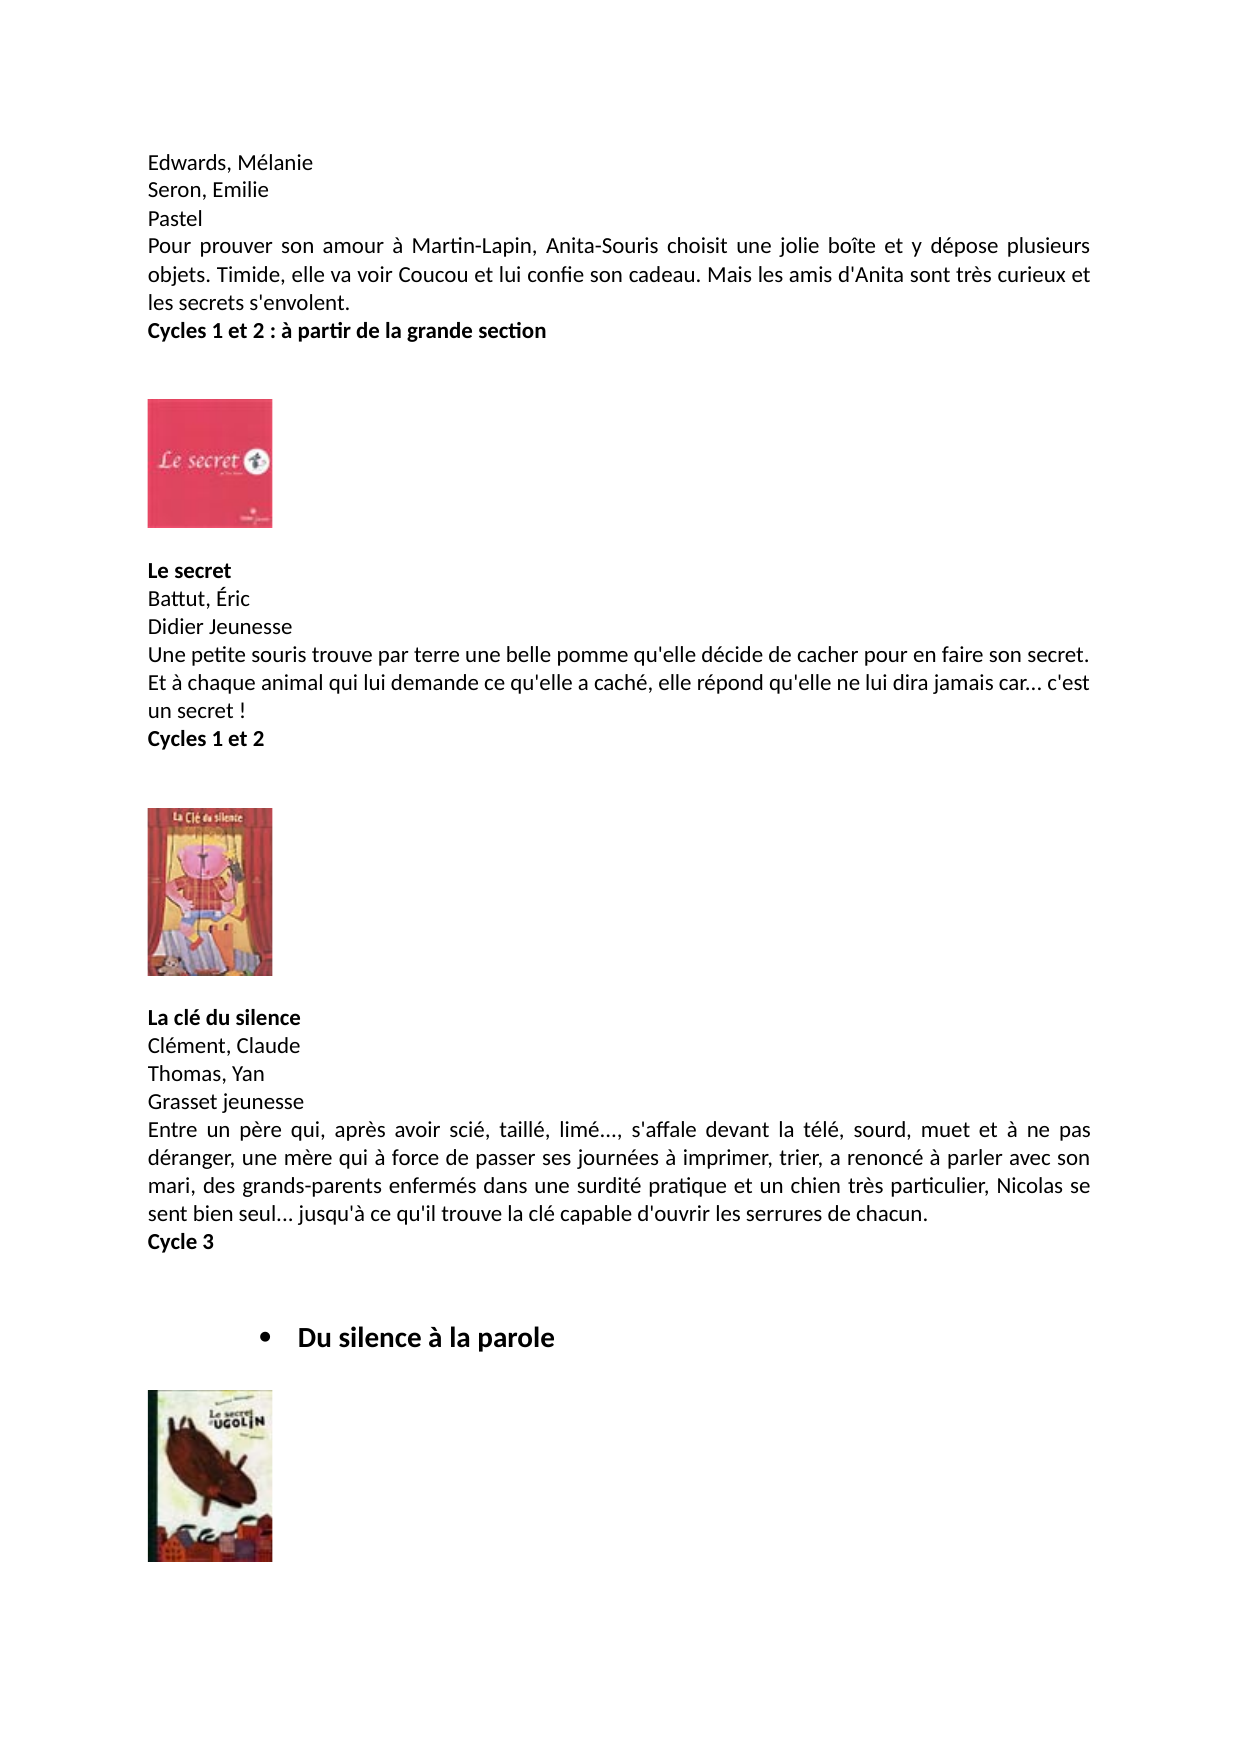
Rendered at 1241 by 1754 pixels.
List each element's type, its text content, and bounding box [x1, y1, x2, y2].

text Cycles 1 et 2 : à partir de la grande section [148, 316, 1093, 344]
text Entre un père qui, après avoir scié, taillé, limé..., s'affale devant la télé, sourd, muet et à ne pas déranger, une mère qui à force de passer ses journées à imprimer, trier, a renoncé à parler avec son mari, des grands-parents enfermés dans une surdité pratique et un chien très particulier, Nicolas se sent bien seul... jusqu'à ce qu'il trouve la clé capable d'ouvrir les serrures de chacun. [148, 1115, 1093, 1227]
text Edwards, Mélanie Seron, Emilie [148, 148, 1093, 204]
text Grasset jeunesse [148, 1087, 1093, 1115]
table_header [147, 400, 274, 556]
text Clément, Claude Thomas, Yan [148, 1031, 1093, 1087]
picture [147, 1390, 273, 1562]
text Pour prouver son amour à Martin-Lapin, Anita-Souris choisit une jolie boîte et y dépose plusieurs objets. Timide, elle va voir Coucou et lui confie son cadeau. Mais les amis d'Anita sont très curieux et les secrets s'envolent. [148, 232, 1093, 316]
table_header [147, 1390, 274, 1590]
picture [147, 808, 273, 976]
picture [147, 399, 273, 528]
text Une petite souris trouve par terre une belle pomme qu'elle décide de cacher pour en faire son secret. Et à chaque animal qui lui demande ce qu'elle a caché, elle répond qu'elle ne lui dira jamais car... c'est un secret ! [148, 640, 1093, 724]
text Battut, Éric [148, 584, 1093, 612]
text La clé du silence [148, 1003, 1093, 1031]
text Cycles 1 et 2 [148, 724, 1093, 752]
text Pastel [148, 204, 1093, 232]
text Cycle 3 [148, 1227, 1093, 1256]
list Du silence à la parole [260, 1319, 1093, 1355]
table_header [147, 808, 274, 1003]
text Le secret [148, 556, 1093, 584]
text Didier Jeunesse [148, 612, 1093, 640]
